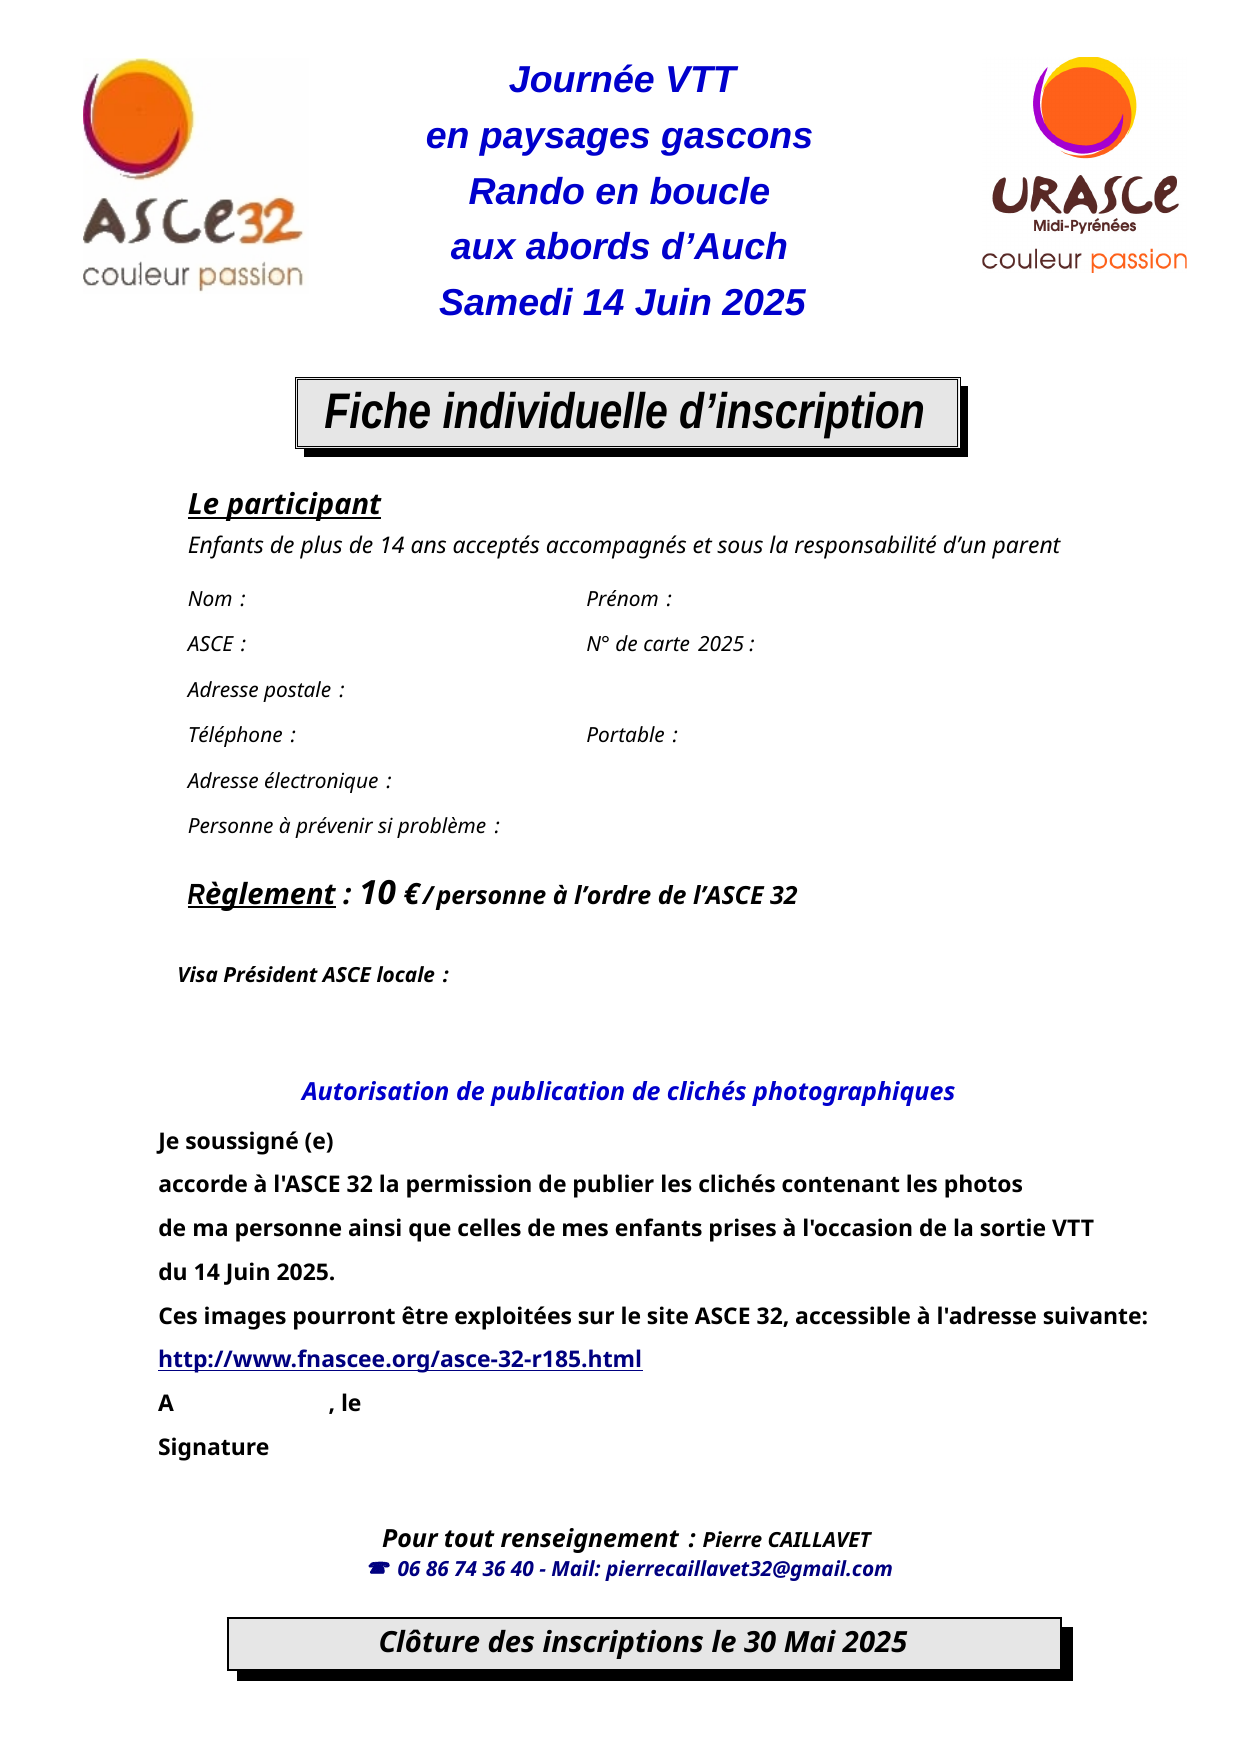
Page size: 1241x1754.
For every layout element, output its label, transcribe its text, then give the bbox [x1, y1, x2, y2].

text Pour tout renseignement : Pierre CAILLAVET [69, 1520, 1191, 1554]
picture [982, 57, 1187, 273]
text Téléphone : Portable : [128, 721, 1132, 749]
text Fiche individuelle d’inscription [298, 380, 957, 434]
text Adresse postale : [128, 675, 1132, 703]
text Autorisation de publication de clichés photographiques [69, 1073, 1191, 1108]
text Nom : Prénom : [128, 584, 1132, 612]
text Adresse électronique : [128, 766, 1132, 794]
text Signature [158, 1431, 1173, 1462]
text  06 86 74 36 40 - Mail: pierrecaillavet32@gmail.com [69, 1554, 1191, 1583]
text de ma personne ainsi que celles de mes enfants prises à l'occasion de la sortie VTT [69, 1212, 1191, 1243]
text Je soussigné (e) [69, 1125, 1191, 1156]
text Personne à prévenir si problème : [128, 812, 1132, 840]
table_header Journée VTT en paysages gascons Rando en boucle aux abords d’Auch Samedi 14 Juin 2025 [307, 48, 950, 372]
text Règlement : 10 € / personne à l’ordre de l’ASCE 32 [128, 869, 1132, 914]
text A , le [158, 1387, 1173, 1418]
text accorde à l'ASCE 32 la permission de publier les clichés contenant les photos [69, 1168, 1191, 1200]
text Enfants de plus de 14 ans acceptés accompagnés et sous la responsabilité d’un parent [128, 529, 1132, 560]
table_header [69, 302, 322, 372]
text Clôture des inscriptions le 30 Mai 2025 [229, 1619, 1060, 1657]
text http://www.fnascee.org/asce-32-r185.html [158, 1343, 1173, 1375]
text ASCE : N° de carte 2025 : [128, 629, 1132, 658]
text Ces images pourront être exploitées sur le site ASCE 32, accessible à l'adresse suivante: [69, 1300, 1191, 1331]
text Visa Président ASCE locale : [128, 960, 1132, 988]
picture [83, 58, 309, 294]
text du 14 Juin 2025. [69, 1256, 1191, 1287]
text Le participant [128, 483, 1132, 523]
table_header [950, 48, 1191, 372]
